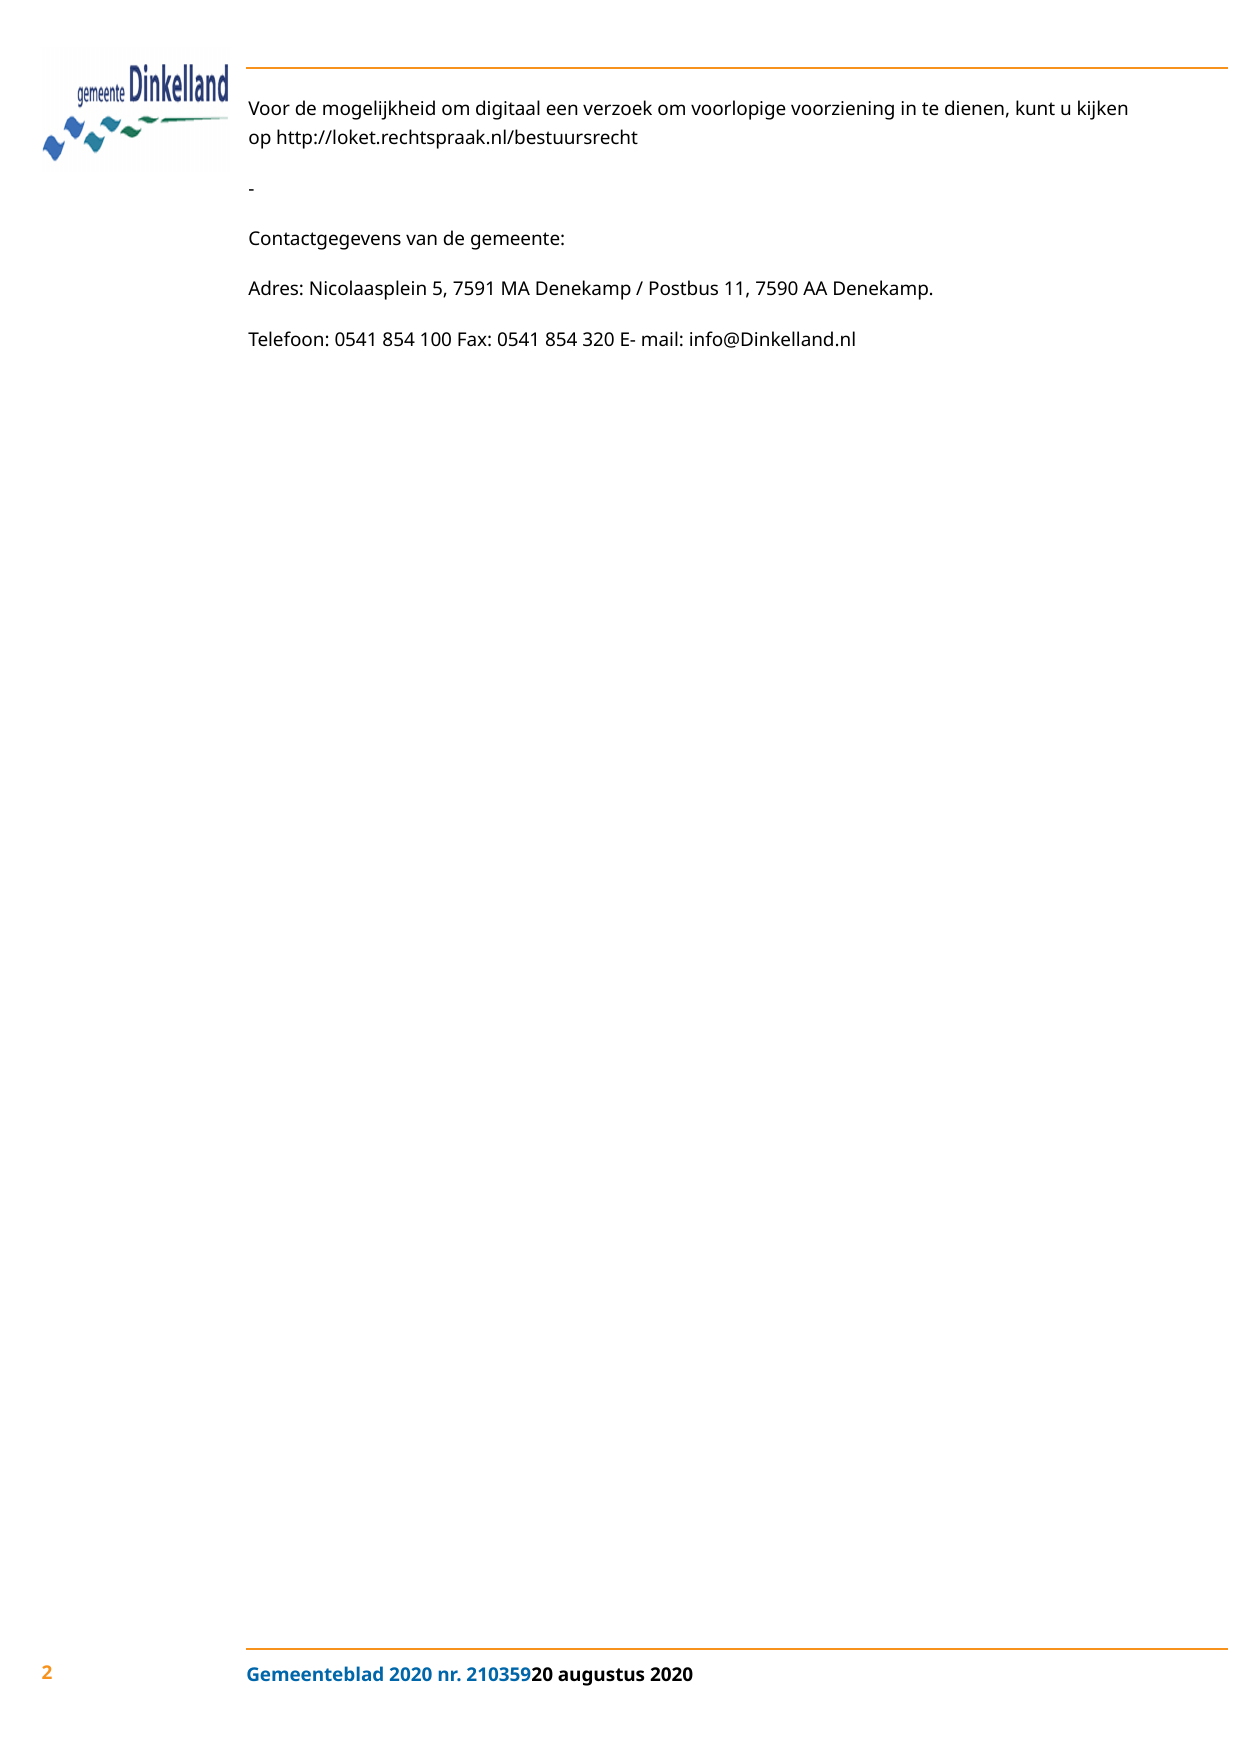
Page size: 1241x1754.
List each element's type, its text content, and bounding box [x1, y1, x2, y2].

picture [41, 47, 231, 172]
text Voor de mogelijkheid om digitaal een verzoek om voorlopige voorziening in te dienen, kunt u kijken op http://loket.rechtspraak.nl/bestuursrecht [248, 95, 1152, 150]
text Adres: Nicolaasplein 5, 7591 MA Denekamp / Postbus 11, 7590 AA Denekamp. [248, 276, 1152, 301]
text Contactgegevens van de gemeente: [248, 225, 1152, 251]
text Telefoon: 0541 854 100 Fax: 0541 854 320 E- mail: info@Dinkelland.nl [248, 326, 1152, 352]
text - [248, 175, 1152, 201]
